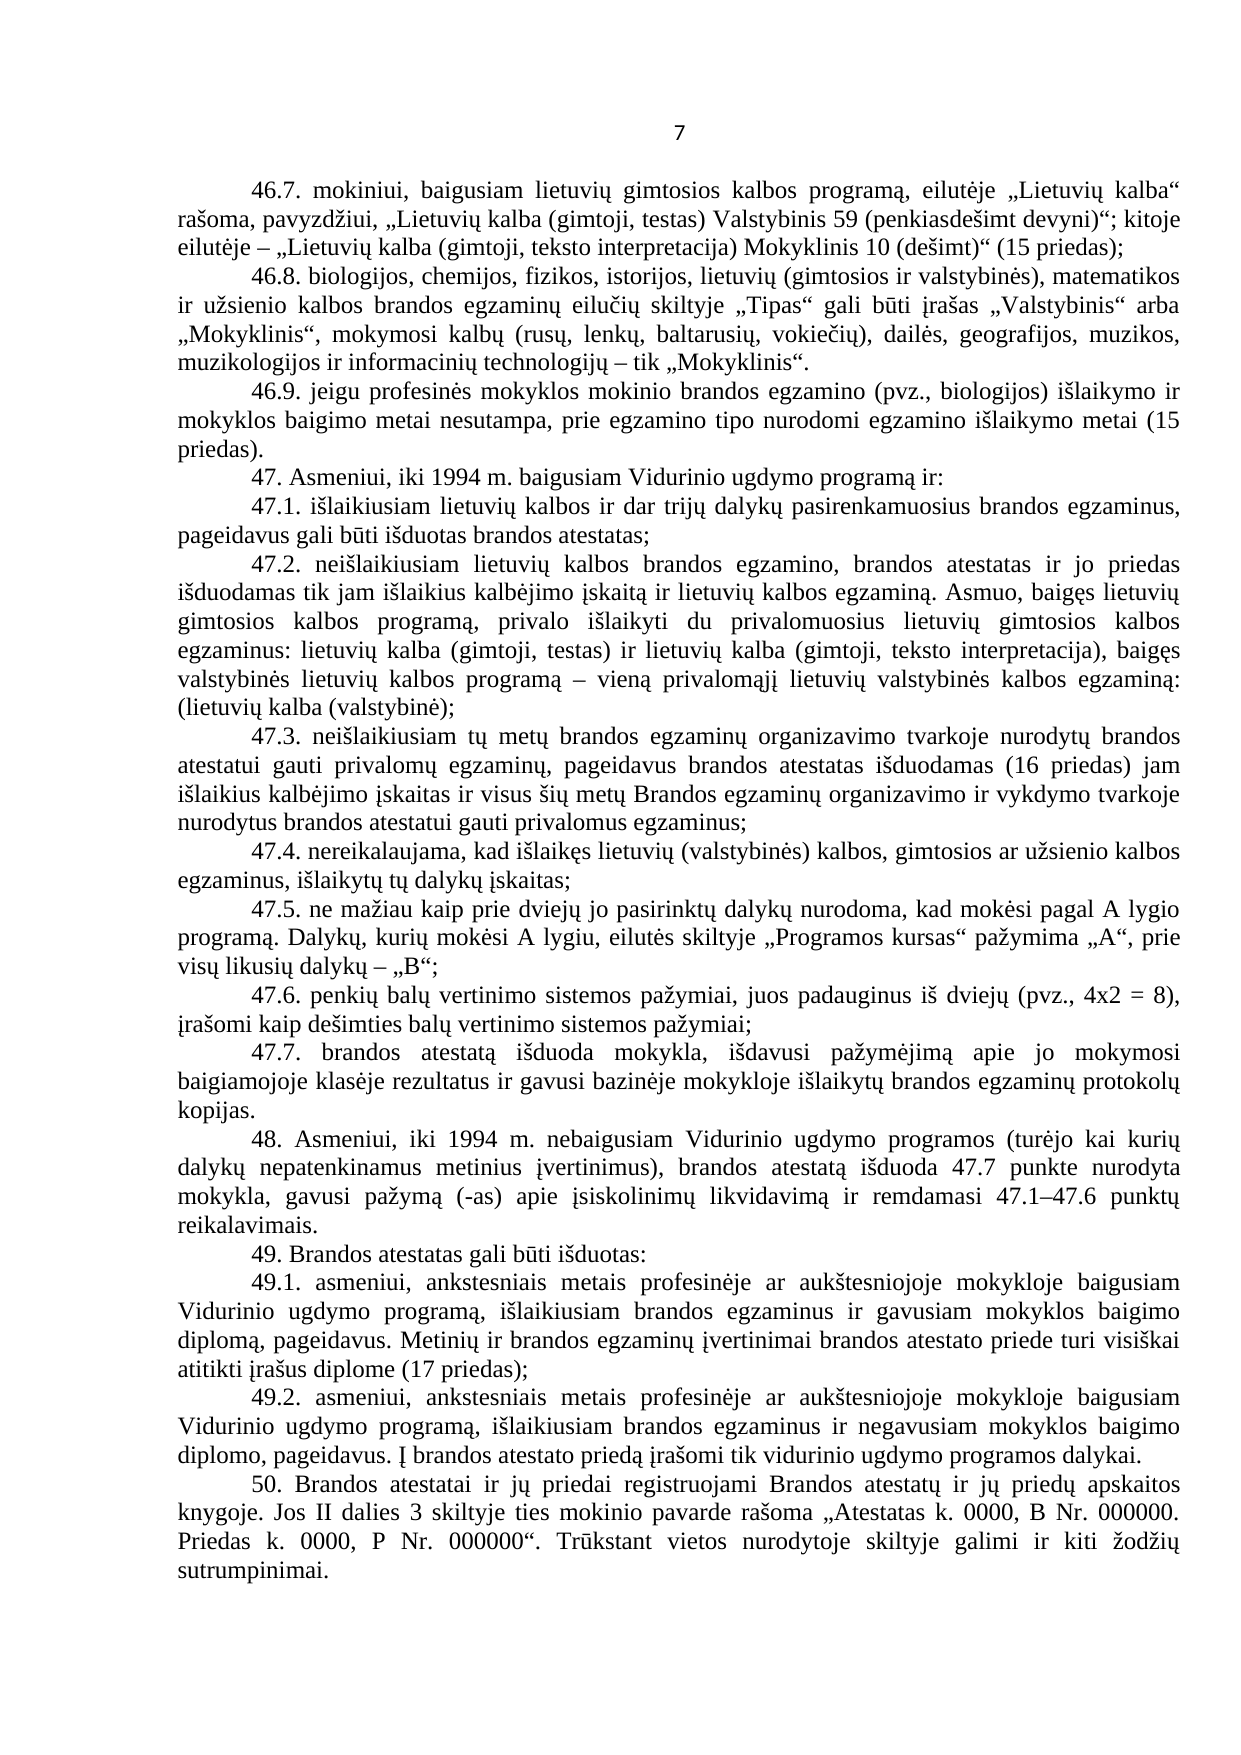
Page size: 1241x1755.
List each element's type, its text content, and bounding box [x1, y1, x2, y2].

text 47. Asmeniui, iki 1994 m. baigusiam Vidurinio ugdymo programą ir: [177, 462, 1181, 491]
text 49.1. asmeniui, ankstesniais metais profesinėje ar aukštesniojoje mokykloje baigusiam Vidurinio ugdymo programą, išlaikiusiam brandos egzaminus ir gavusiam mokyklos baigimo diplomą, pageidavus. Metinių ir brandos egzaminų įvertinimai brandos atestato priede turi visiškai atitikti įrašus diplome (17 priedas); [177, 1267, 1181, 1382]
text 48. Asmeniui, iki 1994 m. nebaigusiam Vidurinio ugdymo programos (turėjo kai kurių dalykų nepatenkinamus metinius įvertinimus), brandos atestatą išduoda 47.7 punkte nurodyta mokykla, gavusi pažymą (-as) apie įsiskolinimų likvidavimą ir remdamasi 47.1–47.6 punktų reikalavimais. [177, 1124, 1181, 1239]
text 46.8. biologijos, chemijos, fizikos, istorijos, lietuvių (gimtosios ir valstybinės), matematikos ir užsienio kalbos brandos egzaminų eilučių skiltyje „Tipas“ gali būti įrašas „Valstybinis“ arba „Mokyklinis“, mokymosi kalbų (rusų, lenkų, baltarusių, vokiečių), dailės, geografijos, muzikos, muzikologijos ir informacinių technologijų – tik „Mokyklinis“. [177, 261, 1181, 376]
text 47.2. neišlaikiusiam lietuvių kalbos brandos egzamino, brandos atestatas ir jo priedas išduodamas tik jam išlaikius kalbėjimo įskaitą ir lietuvių kalbos egzaminą. Asmuo, baigęs lietuvių gimtosios kalbos programą, privalo išlaikyti du privalomuosius lietuvių gimtosios kalbos egzaminus: lietuvių kalba (gimtoji, testas) ir lietuvių kalba (gimtoji, teksto interpretacija), baigęs valstybinės lietuvių kalbos programą – vieną privalomąjį lietuvių valstybinės kalbos egzaminą: (lietuvių kalba (valstybinė); [177, 549, 1181, 721]
text 46.7. mokiniui, baigusiam lietuvių gimtosios kalbos programą, eilutėje „Lietuvių kalba“ rašoma, pavyzdžiui, „Lietuvių kalba (gimtoji, testas) Valstybinis 59 (penkiasdešimt devyni)“; kitoje eilutėje – „Lietuvių kalba (gimtoji, teksto interpretacija) Mokyklinis 10 (dešimt)“ (15 priedas); [177, 175, 1181, 261]
text 49. Brandos atestatas gali būti išduotas: [177, 1239, 1181, 1267]
text 47.4. nereikalaujama, kad išlaikęs lietuvių (valstybinės) kalbos, gimtosios ar užsienio kalbos egzaminus, išlaikytų tų dalykų įskaitas; [177, 836, 1181, 894]
text 47.6. penkių balų vertinimo sistemos pažymiai, juos padauginus iš dviejų (pvz., 4x2 = 8), įrašomi kaip dešimties balų vertinimo sistemos pažymiai; [177, 980, 1181, 1037]
text 47.7. brandos atestatą išduoda mokykla, išdavusi pažymėjimą apie jo mokymosi baigiamojoje klasėje rezultatus ir gavusi bazinėje mokykloje išlaikytų brandos egzaminų protokolų kopijas. [177, 1037, 1181, 1124]
text 47.3. neišlaikiusiam tų metų brandos egzaminų organizavimo tvarkoje nurodytų brandos atestatui gauti privalomų egzaminų, pageidavus brandos atestatas išduodamas (16 priedas) jam išlaikius kalbėjimo įskaitas ir visus šių metų Brandos egzaminų organizavimo ir vykdymo tvarkoje nurodytus brandos atestatui gauti privalomus egzaminus; [177, 721, 1181, 836]
text 47.1. išlaikiusiam lietuvių kalbos ir dar trijų dalykų pasirenkamuosius brandos egzaminus, pageidavus gali būti išduotas brandos atestatas; [177, 491, 1181, 549]
text 47.5. ne mažiau kaip prie dviejų jo pasirinktų dalykų nurodoma, kad mokėsi pagal A lygio programą. Dalykų, kurių mokėsi A lygiu, eilutės skiltyje „Programos kursas“ pažymima „A“, prie visų likusių dalykų – „B“; [177, 894, 1181, 980]
text 46.9. jeigu profesinės mokyklos mokinio brandos egzamino (pvz., biologijos) išlaikymo ir mokyklos baigimo metai nesutampa, prie egzamino tipo nurodomi egzamino išlaikymo metai (15 priedas). [177, 376, 1181, 462]
text 49.2. asmeniui, ankstesniais metais profesinėje ar aukštesniojoje mokykloje baigusiam Vidurinio ugdymo programą, išlaikiusiam brandos egzaminus ir negavusiam mokyklos baigimo diplomo, pageidavus. Į brandos atestato priedą įrašomi tik vidurinio ugdymo programos dalykai. [177, 1382, 1181, 1469]
text 50. Brandos atestatai ir jų priedai registruojami Brandos atestatų ir jų priedų apskaitos knygoje. Jos II dalies 3 skiltyje ties mokinio pavarde rašoma „Atestatas k. 0000, B Nr. 000000. Priedas k. 0000, P Nr. 000000“. Trūkstant vietos nurodytoje skiltyje galimi ir kiti žodžių sutrumpinimai. [177, 1469, 1181, 1584]
